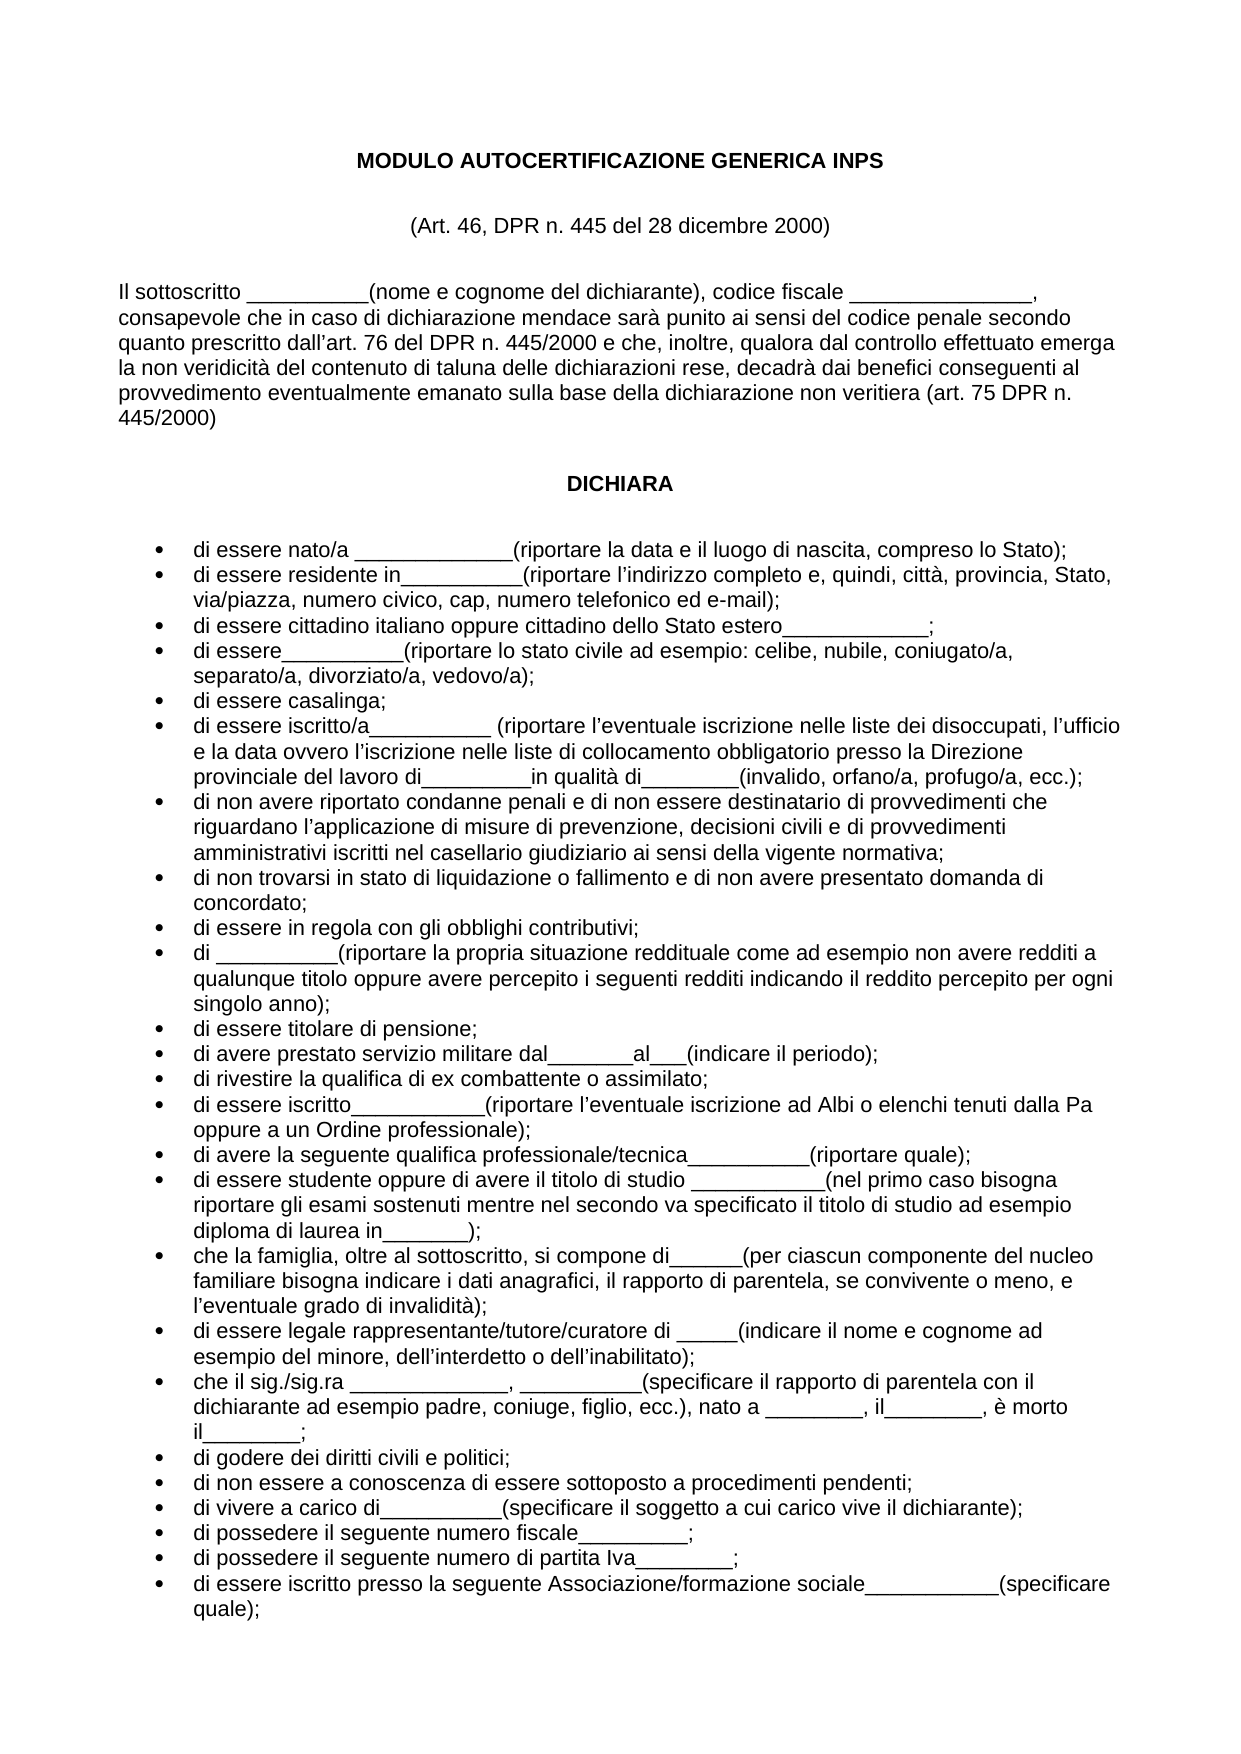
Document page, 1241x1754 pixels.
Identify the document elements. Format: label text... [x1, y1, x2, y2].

list di essere__________(riportare lo stato civile ad esempio: celibe, nubile, coniugato/a, separato/a, divorziato/a, vedovo/a); [156, 638, 1122, 688]
list di essere legale rappresentante/tutore/curatore di _____(indicare il nome e cognome ad esempio del minore, dell’interdetto o dell’inabilitato); [156, 1318, 1122, 1369]
list di non essere a conoscenza di essere sottoposto a procedimenti pendenti; [156, 1470, 1122, 1495]
list di godere dei diritti civili e politici; [156, 1444, 1122, 1470]
list di essere iscritto presso la seguente Associazione/formazione sociale___________(specificare quale); [156, 1571, 1122, 1621]
list di essere casalinga; [156, 688, 1122, 713]
list di essere titolare di pensione; [156, 1016, 1122, 1041]
list di essere iscritto/a__________ (riportare l’eventuale iscrizione nelle liste dei disoccupati, l’ufficio e la data ovvero l’iscrizione nelle liste di collocamento obbligatorio presso la Direzione provinciale del lavoro di_________in qualità di________(invalido, orfano/a, profugo/a, ecc.); [156, 713, 1122, 789]
list di essere nato/a _____________(riportare la data e il luogo di nascita, compreso lo Stato); [156, 537, 1122, 562]
list di possedere il seguente numero fiscale_________; [156, 1520, 1122, 1545]
list di possedere il seguente numero di partita Iva________; [156, 1545, 1122, 1571]
list di rivestire la qualifica di ex combattente o assimilato; [156, 1066, 1122, 1092]
list di non trovarsi in stato di liquidazione o fallimento e di non avere presentato domanda di concordato; [156, 865, 1122, 915]
list di essere in regola con gli obblighi contributivi; [156, 915, 1122, 940]
list di essere iscritto___________(riportare l’eventuale iscrizione ad Albi o elenchi tenuti dalla Pa oppure a un Ordine professionale); [156, 1092, 1122, 1142]
list di essere residente in__________(riportare l’indirizzo completo e, quindi, città, provincia, Stato, via/piazza, numero civico, cap, numero telefonico ed e-mail); [156, 562, 1122, 613]
text Il sottoscritto __________(nome e cognome del dichiarante), codice fiscale _______________, consapevole che in caso di dichiarazione mendace sarà punito ai sensi del codice penale secondo quanto prescritto dall’art. 76 del DPR n. 445/2000 e che, inoltre, qualora dal controllo effettuato emerga la non veridicità del contenuto di taluna delle dichiarazioni rese, decadrà dai benefici conseguenti al provvedimento eventualmente emanato sulla base della dichiarazione non veritiera (art. 75 DPR n. 445/2000) [118, 279, 1122, 431]
list di essere cittadino italiano oppure cittadino dello Stato estero____________; [156, 613, 1122, 638]
list di __________(riportare la propria situazione reddituale come ad esempio non avere redditi a qualunque titolo oppure avere percepito i seguenti redditi indicando il reddito percepito per ogni singolo anno); [156, 940, 1122, 1016]
list di vivere a carico di__________(specificare il soggetto a cui carico vive il dichiarante); [156, 1495, 1122, 1520]
list di avere prestato servizio militare dal_______al___(indicare il periodo); [156, 1041, 1122, 1066]
list di non avere riportato condanne penali e di non essere destinatario di provvedimenti che riguardano l’applicazione di misure di prevenzione, decisioni civili e di provvedimenti amministrativi iscritti nel casellario giudiziario ai sensi della vigente normativa; [156, 789, 1122, 865]
list che la famiglia, oltre al sottoscritto, si compone di______(per ciascun componente del nucleo familiare bisogna indicare i dati anagrafici, il rapporto di parentela, se convivente o meno, e l’eventuale grado di invalidità); [156, 1243, 1122, 1318]
text DICHIARA [118, 471, 1122, 496]
list che il sig./sig.ra _____________, __________(specificare il rapporto di parentela con il dichiarante ad esempio padre, coniuge, figlio, ecc.), nato a ________, il________, è morto il________; [156, 1369, 1122, 1444]
text MODULO AUTOCERTIFICAZIONE GENERICA INPS [118, 148, 1122, 173]
text (Art. 46, DPR n. 445 del 28 dicembre 2000) [118, 213, 1122, 239]
list di avere la seguente qualifica professionale/tecnica__________(riportare quale); [156, 1142, 1122, 1167]
list di essere studente oppure di avere il titolo di studio ___________(nel primo caso bisogna riportare gli esami sostenuti mentre nel secondo va specificato il titolo di studio ad esempio diploma di laurea in_______); [156, 1167, 1122, 1243]
